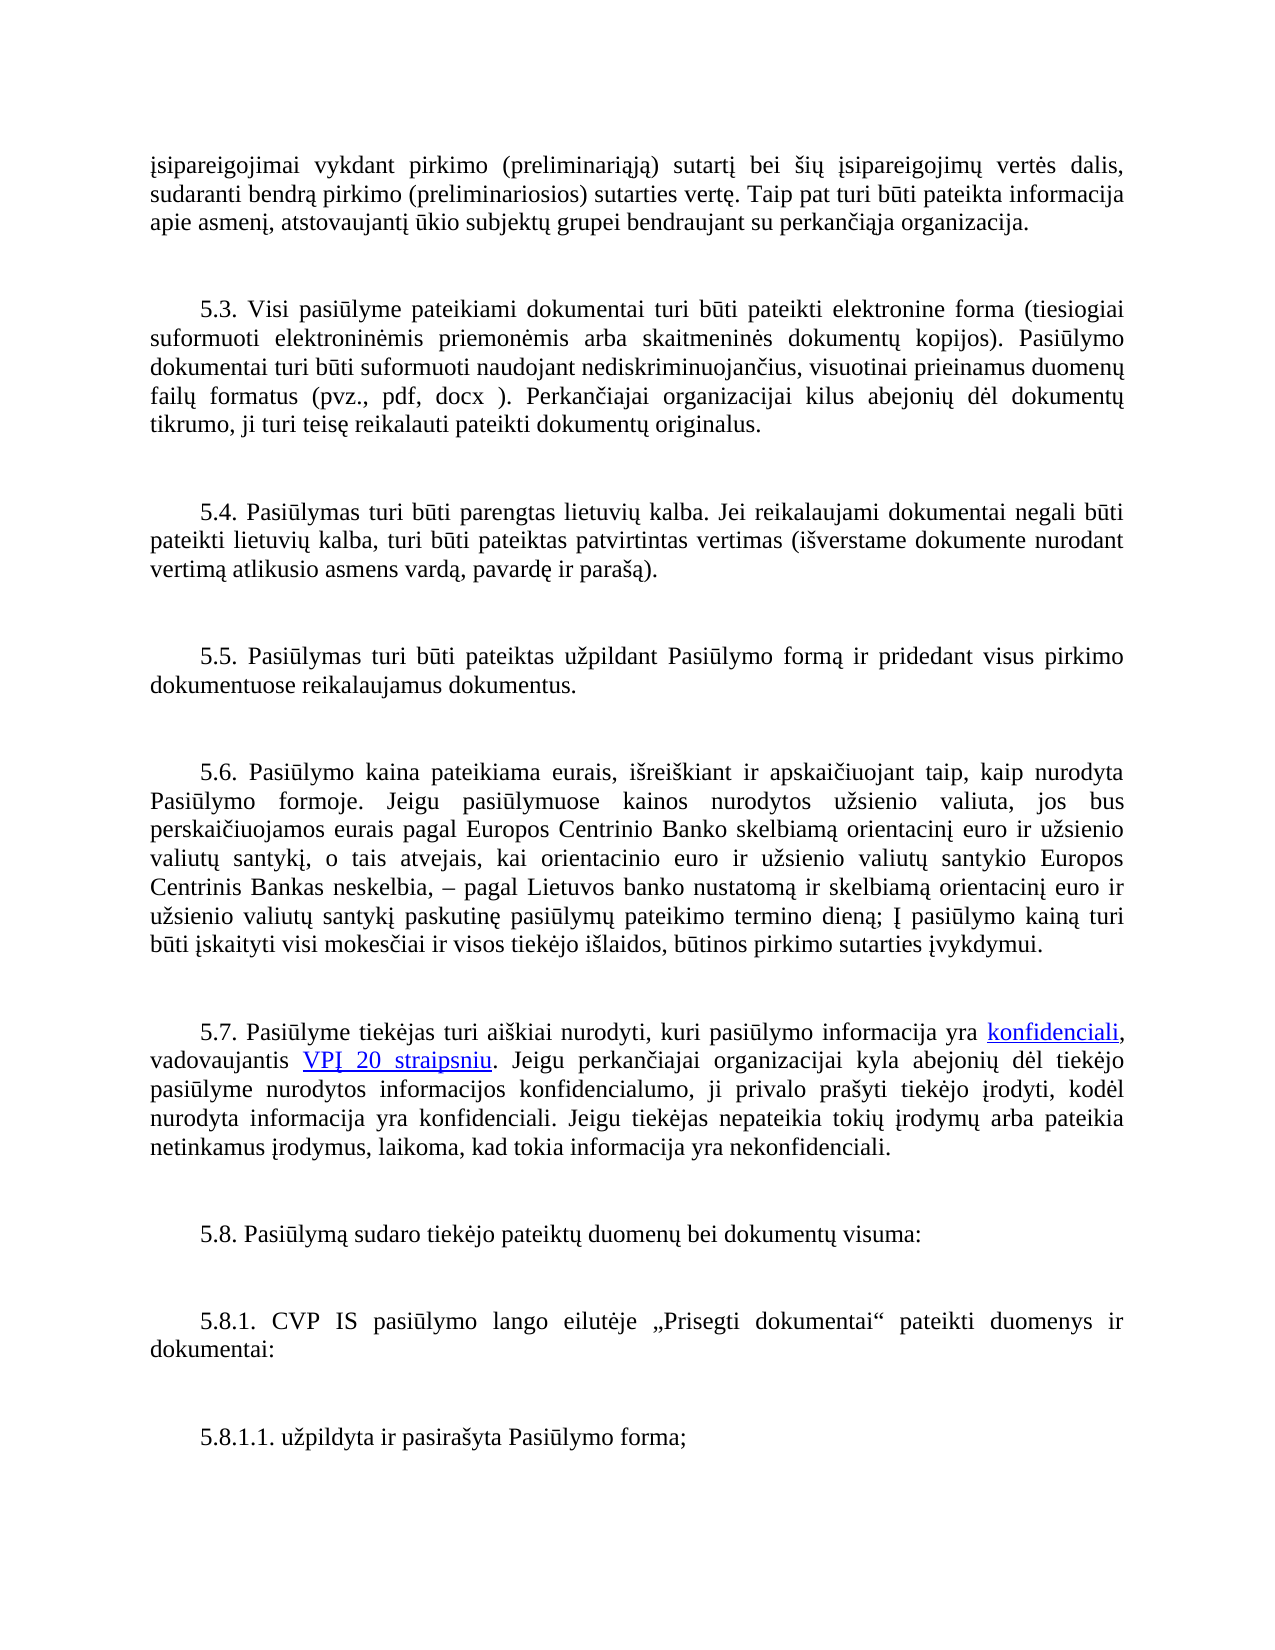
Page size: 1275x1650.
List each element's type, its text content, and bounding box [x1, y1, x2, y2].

text 5.5. Pasiūlymas turi būti pateiktas užpildant Pasiūlymo formą ir pridedant visus pirkimo dokumentuose reikalaujamus dokumentus. [150, 641, 1125, 699]
text 5.7. Pasiūlyme tiekėjas turi aiškiai nurodyti, kuri pasiūlymo informacija yra konfidenciali, vadovaujantis VPĮ 20 straipsniu. Jeigu perkančiajai organizacijai kyla abejonių dėl tiekėjo pasiūlyme nurodytos informacijos konfidencialumo, ji privalo prašyti tiekėjo įrodyti, kodėl nurodyta informacija yra konfidenciali. Jeigu tiekėjas nepateikia tokių įrodymų arba pateikia netinkamus įrodymus, laikoma, kad tokia informacija yra nekonfidenciali. [150, 1017, 1125, 1160]
text 5.8.1. CVP IS pasiūlymo lango eilutėje „Prisegti dokumentai“ pateikti duomenys ir dokumentai: [150, 1306, 1125, 1363]
text 5.8.1.1. užpildyta ir pasirašyta Pasiūlymo forma; [150, 1422, 1125, 1450]
text įsipareigojimai vykdant pirkimo (preliminariąją) sutartį bei šių įsipareigojimų vertės dalis, sudaranti bendrą pirkimo (preliminariosios) sutarties vertę. Taip pat turi būti pateikta informacija apie asmenį, atstovaujantį ūkio subjektų grupei bendraujant su perkančiąja organizacija. [150, 150, 1125, 236]
text 5.6. Pasiūlymo kaina pateikiama eurais, išreiškiant ir apskaičiuojant taip, kaip nurodyta Pasiūlymo formoje. Jeigu pasiūlymuose kainos nurodytos užsienio valiuta, jos bus perskaičiuojamos eurais pagal Europos Centrinio Banko skelbiamą orientacinį euro ir užsienio valiutų santykį, o tais atvejais, kai orientacinio euro ir užsienio valiutų santykio Europos Centrinis Bankas neskelbia, – pagal Lietuvos banko nustatomą ir skelbiamą orientacinį euro ir užsienio valiutų santykį paskutinę pasiūlymų pateikimo termino dieną; Į pasiūlymo kainą turi būti įskaityti visi mokesčiai ir visos tiekėjo išlaidos, būtinos pirkimo sutarties įvykdymui. [150, 757, 1125, 958]
text 5.3. Visi pasiūlyme pateikiami dokumentai turi būti pateikti elektronine forma (tiesiogiai suformuoti elektroninėmis priemonėmis arba skaitmeninės dokumentų kopijos). Pasiūlymo dokumentai turi būti suformuoti naudojant nediskriminuojančius, visuotinai prieinamus duomenų failų formatus (pvz., pdf, docx ). Perkančiajai organizacijai kilus abejonių dėl dokumentų tikrumo, ji turi teisę reikalauti pateikti dokumentų originalus. [150, 294, 1125, 438]
text 5.4. Pasiūlymas turi būti parengtas lietuvių kalba. Jei reikalaujami dokumentai negali būti pateikti lietuvių kalba, turi būti pateiktas patvirtintas vertimas (išverstame dokumente nurodant vertimą atlikusio asmens vardą, pavardę ir parašą). [150, 497, 1125, 583]
text 5.8. Pasiūlymą sudaro tiekėjo pateiktų duomenų bei dokumentų visuma: [150, 1219, 1125, 1247]
